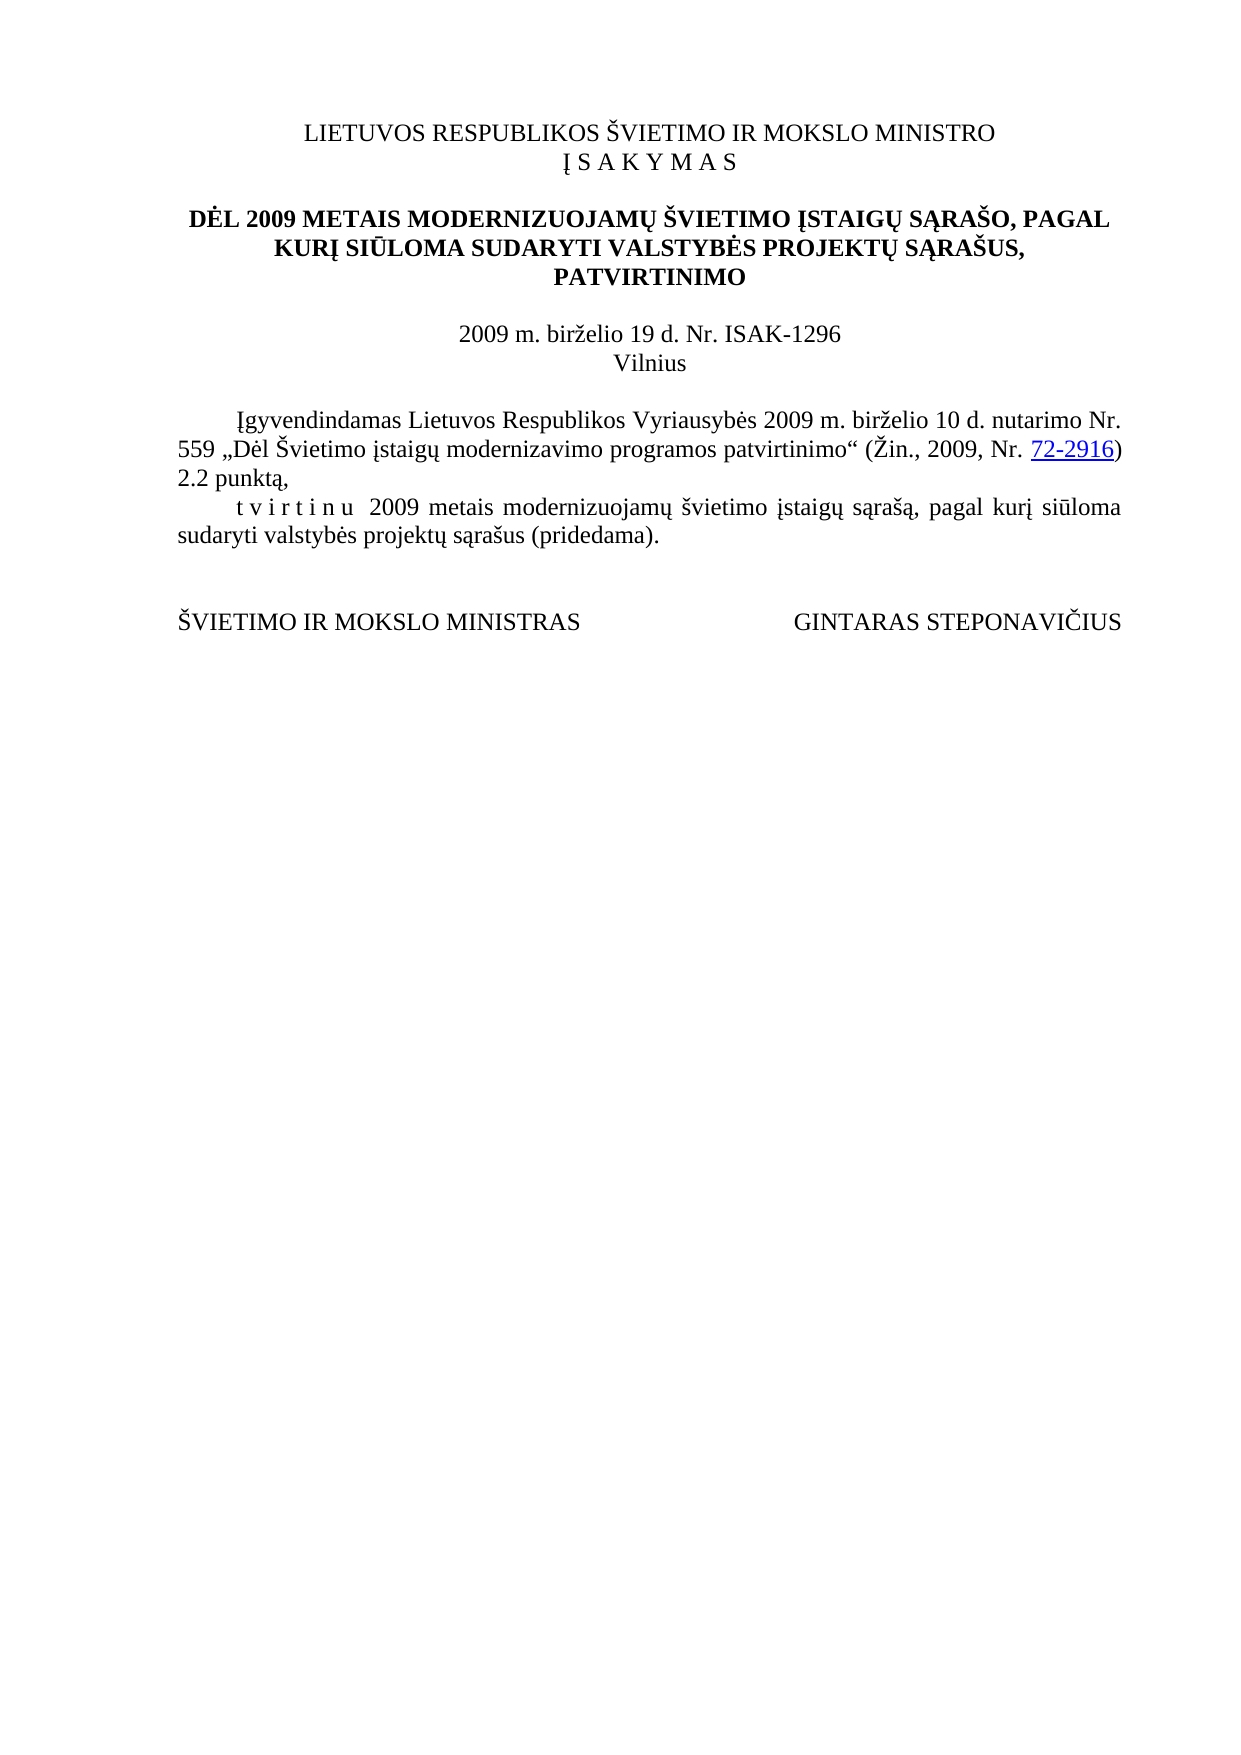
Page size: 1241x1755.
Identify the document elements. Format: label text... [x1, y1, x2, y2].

text LIETUVOS RESPUBLIKOS ŠVIETIMO IR MOKSLO MINISTRO [177, 118, 1122, 147]
text ŠVIETIMO IR MOKSLO MINISTRAS GINTARAS STEPONAVIČIUS [177, 607, 1122, 636]
text Vilnius [177, 348, 1122, 377]
text ĮSAKYMAS [177, 147, 1122, 176]
text tvirtinu 2009 metais modernizuojamų švietimo įstaigų sąrašą, pagal kurį siūloma sudaryti valstybės projektų sąrašus (pridedama). [177, 492, 1122, 549]
text DĖL 2009 METAIS MODERNIZUOJAMŲ ŠVIETIMO ĮSTAIGŲ SĄRAŠO, PAGAL KURĮ SIŪLOMA SUDARYTI VALSTYBĖS PROJEKTŲ SĄRAŠUS, PATVIRTINIMO [177, 204, 1122, 291]
text Įgyvendindamas Lietuvos Respublikos Vyriausybės 2009 m. birželio 10 d. nutarimo Nr. 559 „Dėl Švietimo įstaigų modernizavimo programos patvirtinimo“ (Žin., 2009, Nr. 72-2916) 2.2 punktą, [177, 406, 1122, 492]
text 2009 m. birželio 19 d. Nr. ISAK-1296 [177, 319, 1122, 348]
